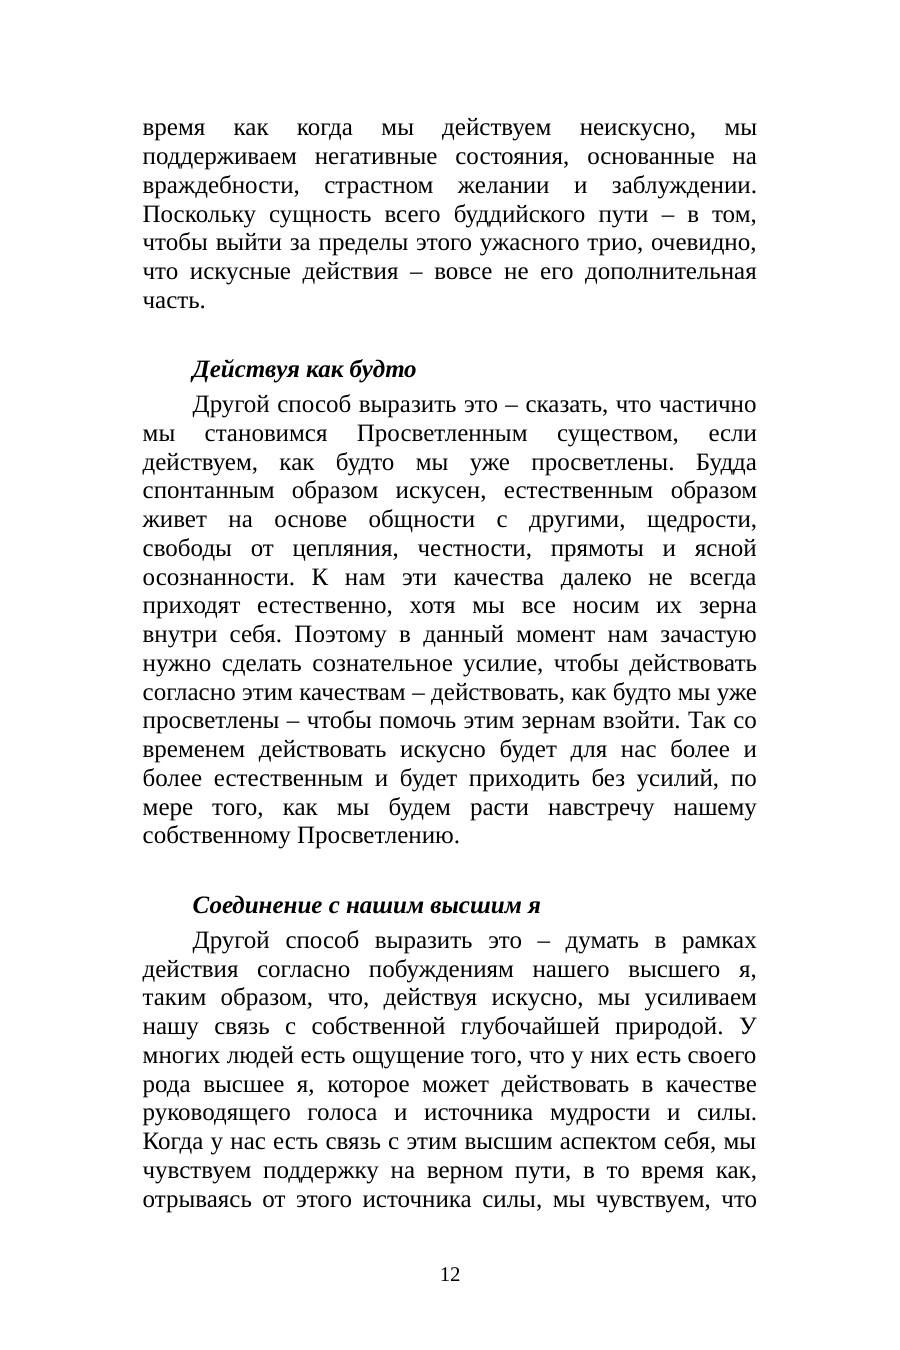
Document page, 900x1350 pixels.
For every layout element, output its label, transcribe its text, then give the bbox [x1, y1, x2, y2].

text Другой способ выразить это – думать в рамках действия согласно побуждениям нашего высшего я, таким образом, что, действуя искусно, мы усиливаем нашу связь с собственной глубочайшей природой. У многих людей есть ощущение того, что у них есть своего рода высшее я, которое может действовать в качестве руководящего голоса и источника мудрости и силы. Когда у нас есть связь с этим высшим аспектом себя, мы чувствуем поддержку на верном пути, в то время как, отрываясь от этого источника силы, мы чувствуем, что [142, 925, 757, 1212]
text время как когда мы действуем неискусно, мы поддерживаем негативные состояния, основанные на враждебности, страстном желании и заблуждении. Поскольку сущность всего буддийского пути – в том, чтобы выйти за пределы этого ужасного трио, очевидно, что искусные действия – вовсе не его дополнительная часть. [142, 112, 757, 314]
subtitle Соединение с нашим высшим я [142, 890, 757, 919]
text Другой способ выразить это – сказать, что частично мы становимся Просветленным существом, если действуем, как будто мы уже просветлены. Будда спонтанным образом искусен, естественным образом живет на основе общности с другими, щедрости, свободы от цепляния, честности, прямоты и ясной осознанности. К нам эти качества далеко не всегда приходят естественно, хотя мы все носим их зерна внутри себя. Поэтому в данный момент нам зачастую нужно сделать сознательное усилие, чтобы действовать согласно этим качествам – действовать, как будто мы уже просветлены – чтобы помочь этим зернам взойти. Так со временем действовать искусно будет для нас более и более естественным и будет приходить без усилий, по мере того, как мы будем расти навстречу нашему собственному Просветлению. [142, 389, 757, 849]
subtitle Действуя как будто [142, 354, 757, 383]
